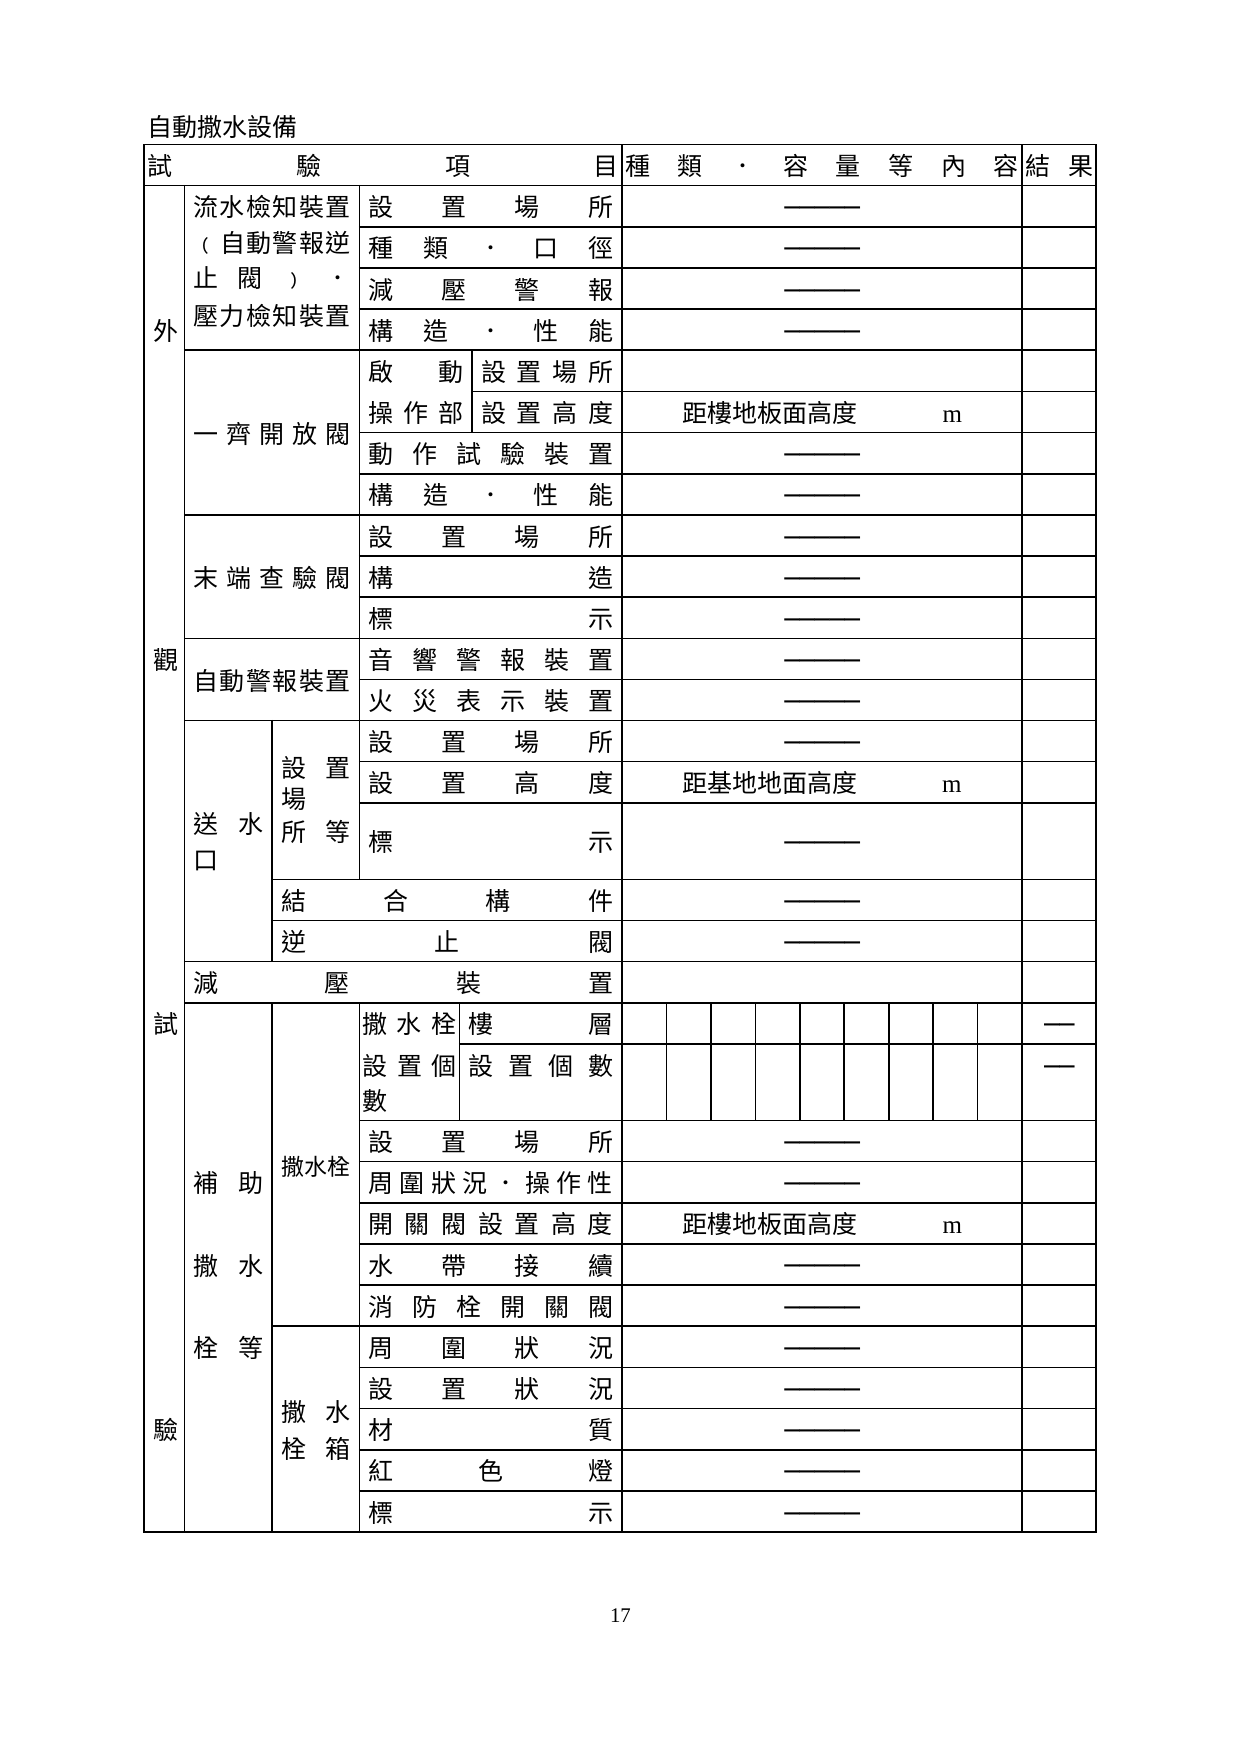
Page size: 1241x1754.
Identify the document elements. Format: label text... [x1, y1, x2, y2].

table_cell [934, 1004, 977, 1043]
table_cell 啟動 [360, 351, 471, 391]
table_cell [185, 1367, 271, 1408]
table_cell [185, 879, 271, 920]
table_cell [145, 555, 184, 596]
table_cell ───── [623, 475, 1021, 514]
table_cell [145, 1325, 184, 1367]
table_cell ───── [623, 516, 1021, 555]
table_cell ───── [623, 1451, 1021, 1490]
table_cell 栓等 [185, 1325, 271, 1367]
table_cell [185, 1449, 271, 1490]
table_cell [145, 596, 184, 637]
table_cell [145, 391, 184, 432]
table_cell [1023, 1204, 1095, 1243]
table_cell 撒水栓 [360, 1004, 459, 1043]
table_cell [145, 349, 184, 391]
table_cell [145, 1202, 184, 1243]
table_cell [1023, 1492, 1095, 1531]
table_cell [801, 1004, 843, 1043]
table_cell [145, 267, 184, 308]
table_cell [1023, 1368, 1095, 1408]
table_cell [185, 516, 359, 555]
table_cell 水帶接續 [360, 1245, 621, 1284]
table_cell [1023, 1327, 1095, 1367]
table_cell ───── [623, 639, 1021, 678]
table_cell [1023, 516, 1095, 555]
table_cell 種類．口徑 [360, 228, 621, 267]
table_cell [1023, 598, 1095, 637]
table_cell [145, 1490, 184, 1531]
table_header 結果 [1023, 145, 1095, 185]
table_cell [145, 186, 184, 226]
table_cell [185, 1284, 271, 1325]
table_cell ───── [623, 880, 1021, 920]
table_cell ───── [623, 1162, 1021, 1202]
table_cell 補助 [185, 1161, 271, 1202]
table_cell [623, 962, 1021, 1002]
table_cell [145, 226, 184, 267]
table_cell ───── [623, 1327, 1021, 1367]
table_cell [1023, 475, 1095, 514]
table_cell ───── [623, 186, 1021, 226]
table_cell [1023, 392, 1095, 432]
table_cell ───── [623, 1368, 1021, 1408]
table_cell [934, 1045, 977, 1120]
table_cell [185, 920, 271, 961]
table_cell 材質 [360, 1409, 621, 1449]
text 自動撒水設備 [148, 108, 1092, 144]
table_cell 設置狀況 [360, 1368, 621, 1408]
table_cell [1023, 351, 1095, 391]
table_cell [1023, 639, 1095, 678]
table_cell [1023, 228, 1095, 267]
table_cell 標示 [360, 804, 621, 878]
table_cell [145, 761, 184, 802]
table_cell 外 [145, 308, 184, 349]
table_cell 一齊開放閥 [185, 351, 359, 514]
table_cell [145, 1284, 184, 1325]
table_cell 距基地地面高度 m [623, 762, 1021, 802]
table_cell 撒水栓 [273, 1004, 359, 1325]
table_cell 設置高度 [473, 392, 621, 432]
table_cell 標示 [360, 598, 621, 637]
table_cell [1023, 186, 1095, 226]
table_cell ───── [623, 804, 1021, 878]
table_cell [185, 1202, 271, 1243]
table_cell ───── [623, 1245, 1021, 1284]
table_cell [145, 802, 184, 878]
table_cell [845, 1004, 888, 1043]
table_cell [623, 351, 1021, 391]
table_cell 結合構件 [273, 880, 621, 920]
table_cell [1023, 921, 1095, 961]
table_cell ── [1023, 1004, 1095, 1043]
table_header 種類．容量等內容 [623, 145, 1021, 185]
table_cell [1023, 310, 1095, 349]
table_cell [1023, 1245, 1095, 1284]
table_cell [712, 1045, 755, 1120]
table_cell [756, 1004, 799, 1043]
table_cell 音響警報裝置 [360, 639, 621, 678]
table_cell [145, 1367, 184, 1408]
table_cell ───── [623, 680, 1021, 720]
table_cell ───── [623, 1492, 1021, 1531]
table_cell 驗 [145, 1408, 184, 1449]
table_cell [756, 1045, 799, 1120]
table_cell [1023, 1121, 1095, 1161]
table_cell 設置場所 [473, 351, 621, 391]
table_cell [185, 596, 359, 637]
table_cell ───── [623, 921, 1021, 961]
table_cell [1023, 880, 1095, 920]
table_cell [890, 1045, 932, 1120]
table_cell 減壓裝置 [185, 962, 621, 1002]
table_cell 構造．性能 [360, 310, 621, 349]
table_cell 紅色燈 [360, 1451, 621, 1490]
table_cell ───── [623, 433, 1021, 473]
table_cell [145, 1243, 184, 1284]
table_cell 自動警報裝置 [185, 639, 359, 720]
table_cell [978, 1004, 1021, 1043]
table_cell 送水口 [185, 802, 271, 878]
table_cell 動作試驗裝置 [360, 433, 621, 473]
table_cell 觀 [145, 638, 184, 678]
table_cell 周圍狀況．操作性 [360, 1162, 621, 1202]
table_cell [145, 1043, 184, 1120]
table_cell [145, 473, 184, 514]
table_cell 構造 [360, 557, 621, 596]
table_cell 逆止閥 [273, 921, 621, 961]
table_cell [667, 1045, 710, 1120]
table_cell 火災表示裝置 [360, 680, 621, 720]
table_cell [1023, 680, 1095, 720]
table_cell [1023, 269, 1095, 308]
table_cell [145, 920, 184, 961]
table_cell [1023, 433, 1095, 473]
table_cell [185, 1408, 271, 1449]
table_cell 設置個數 [460, 1045, 621, 1120]
table_cell ───── [623, 721, 1021, 761]
table_cell ───── [623, 557, 1021, 596]
table_cell [978, 1045, 1021, 1120]
table_cell ───── [623, 269, 1021, 308]
table_cell 設置場所 [360, 721, 621, 761]
table_cell [185, 1004, 271, 1043]
table_cell ───── [623, 310, 1021, 349]
table_cell 試 [145, 1002, 184, 1043]
table_cell [801, 1045, 843, 1120]
table_cell [890, 1004, 932, 1043]
table_cell [1023, 1286, 1095, 1325]
table_cell [145, 679, 184, 720]
table_cell 構造．性能 [360, 475, 621, 514]
table_cell [185, 761, 271, 802]
table_cell [145, 1161, 184, 1202]
table_cell [185, 1043, 271, 1120]
table_cell ── [1023, 1045, 1095, 1120]
table_cell 距樓地板面高度 m [623, 1204, 1021, 1243]
table_cell [145, 1449, 184, 1490]
table_cell [667, 1004, 710, 1043]
table_cell 操作部 [360, 391, 471, 432]
table_cell [1023, 804, 1095, 878]
table_cell 設置場所 [360, 516, 621, 555]
table_cell ───── [623, 1121, 1021, 1161]
table_cell 距樓地板面高度 m [623, 392, 1021, 432]
table_cell 流水檢知裝置﹙自動警報逆止閥﹚． 壓力檢知裝置 [185, 186, 359, 349]
table_cell [623, 1045, 666, 1120]
table_cell ───── [623, 598, 1021, 637]
table_cell [145, 961, 184, 1002]
table_cell 減壓警報 [360, 269, 621, 308]
table_cell ───── [623, 1409, 1021, 1449]
table_cell 設置個數 [360, 1043, 459, 1120]
table_cell 消防栓開關閥 [360, 1286, 621, 1325]
table_cell [845, 1045, 888, 1120]
table_cell [185, 721, 271, 761]
table_cell [145, 720, 184, 761]
table_header 試 驗 項 目 [145, 145, 621, 185]
table_cell 設置場 所等 [273, 721, 359, 878]
table_cell 樓層 [460, 1004, 621, 1043]
table_cell [623, 1004, 666, 1043]
table_cell [185, 1120, 271, 1161]
table_cell 設置高度 [360, 762, 621, 802]
table_cell ───── [623, 1286, 1021, 1325]
table_cell 撒水 [185, 1243, 271, 1284]
table_cell [145, 879, 184, 920]
table_cell 撒水 栓箱 [273, 1327, 359, 1531]
table_cell 開關閥設置高度 [360, 1204, 621, 1243]
table_cell [145, 1120, 184, 1161]
table_cell 周圍狀況 [360, 1327, 621, 1367]
table_cell [1023, 962, 1095, 1002]
table_cell ───── [623, 228, 1021, 267]
table_cell [1023, 1409, 1095, 1449]
table_cell [145, 514, 184, 555]
table_cell [185, 1490, 271, 1531]
table_cell [1023, 721, 1095, 761]
table_cell [1023, 557, 1095, 596]
table_cell 設置場所 [360, 1121, 621, 1161]
table_cell 末端查驗閥 [185, 555, 359, 596]
table_cell [1023, 1451, 1095, 1490]
table_cell 設置場所 [360, 186, 621, 226]
table_cell [145, 432, 184, 473]
table_cell [1023, 762, 1095, 802]
table_cell [712, 1004, 755, 1043]
table_cell [1023, 1162, 1095, 1202]
table_cell 標示 [360, 1492, 621, 1531]
